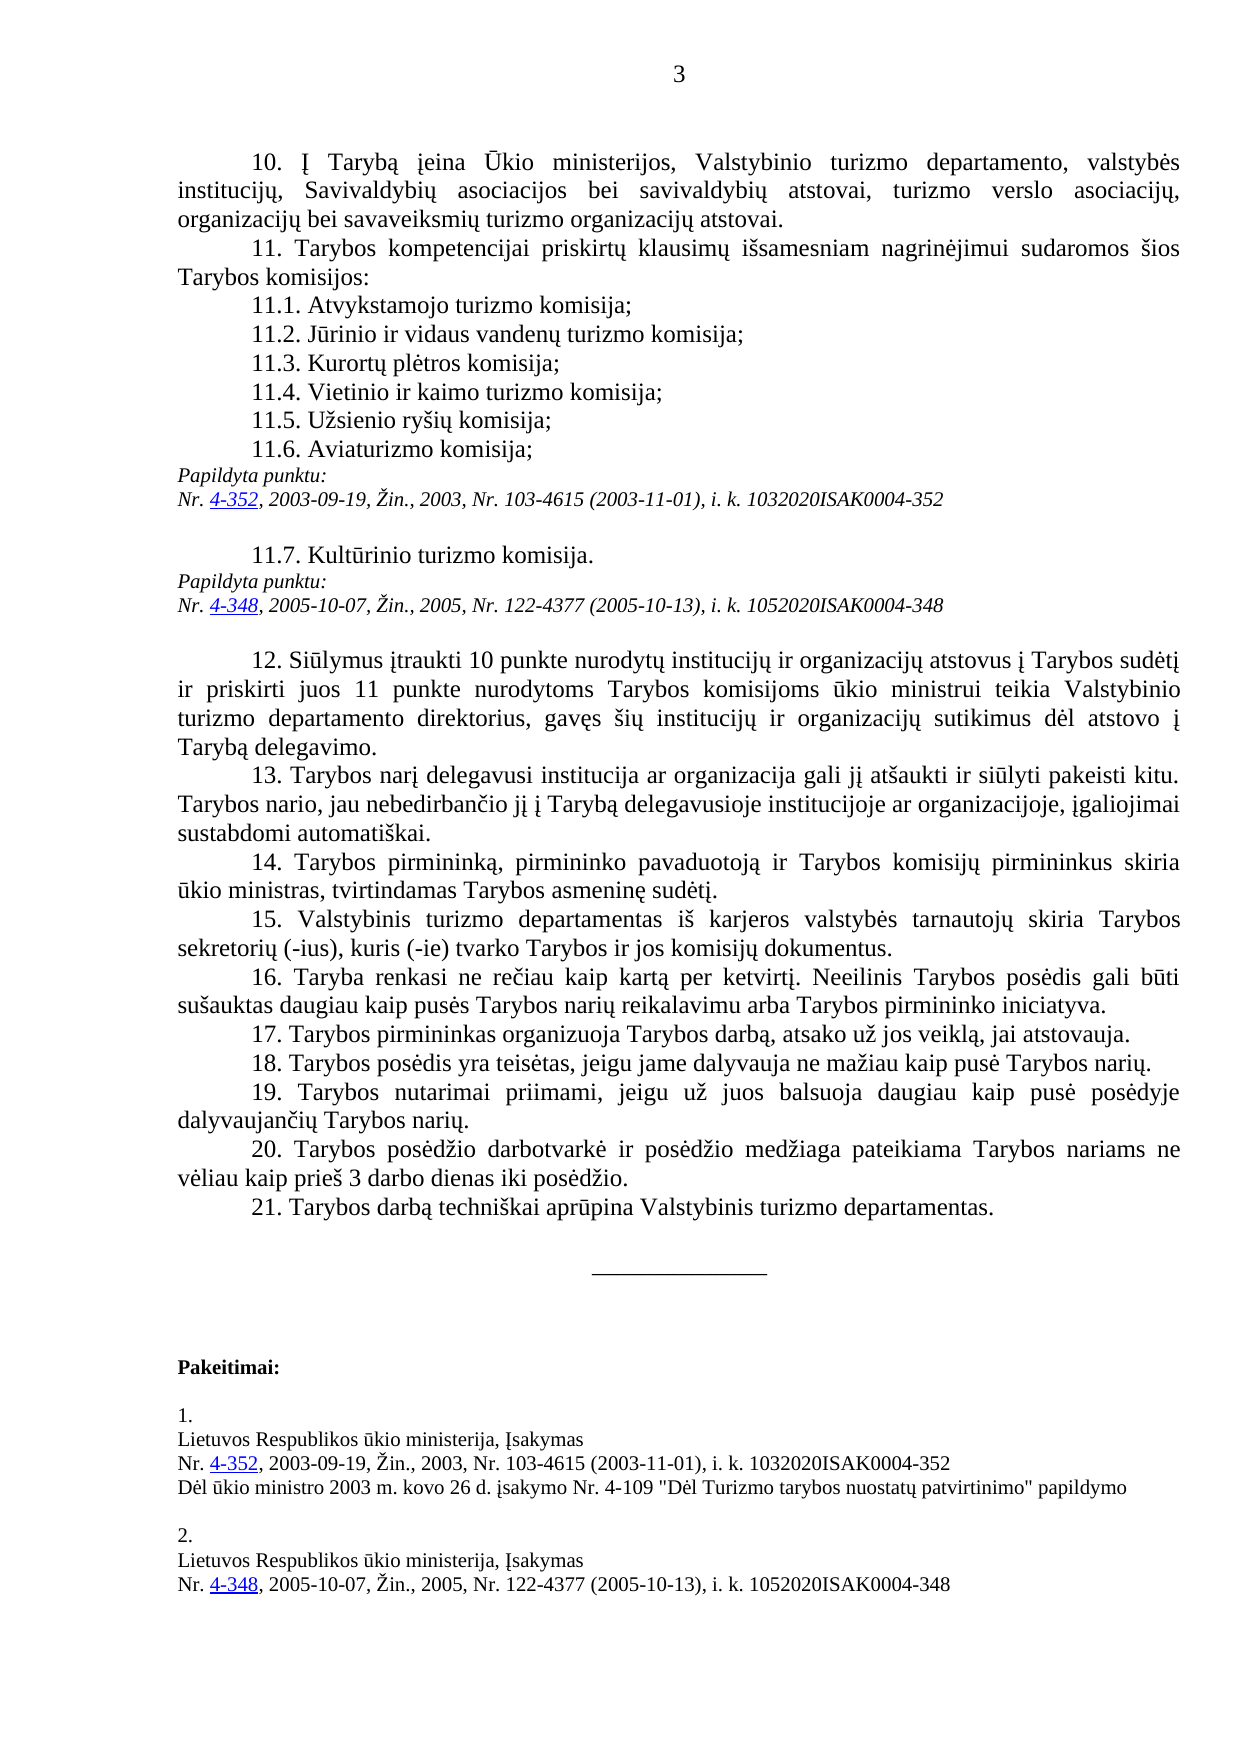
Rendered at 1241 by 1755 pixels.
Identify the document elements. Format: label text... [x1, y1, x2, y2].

text 11.6. Aviaturizmo komisija; [177, 434, 1181, 463]
text 11.1. Atvykstamojo turizmo komisija; [177, 291, 1181, 319]
text 18. Tarybos posėdis yra teisėtas, jeigu jame dalyvauja ne mažiau kaip pusė Tarybos narių. [177, 1048, 1181, 1077]
text 17. Tarybos pirmininkas organizuoja Tarybos darbą, atsako už jos veiklą, jai atstovauja. [177, 1019, 1181, 1048]
text Pakeitimai: [177, 1355, 1181, 1379]
text Nr. 4-352, 2003-09-19, Žin., 2003, Nr. 103-4615 (2003-11-01), i. k. 1032020ISAK0004-352 [177, 487, 1181, 511]
text Lietuvos Respublikos ūkio ministerija, Įsakymas [177, 1427, 1181, 1451]
text Papildyta punktu: [177, 569, 1181, 593]
text 11.5. Užsienio ryšių komisija; [177, 406, 1181, 434]
text ______________ [177, 1249, 1181, 1278]
text Nr. 4-352, 2003-09-19, Žin., 2003, Nr. 103-4615 (2003-11-01), i. k. 1032020ISAK0004-352 [177, 1451, 1181, 1475]
text 2. [177, 1523, 1181, 1547]
text 21. Tarybos darbą techniškai aprūpina Valstybinis turizmo departamentas. [177, 1192, 1181, 1221]
text Papildyta punktu: [177, 463, 1181, 487]
text 1. [177, 1403, 1181, 1427]
text Nr. 4-348, 2005-10-07, Žin., 2005, Nr. 122-4377 (2005-10-13), i. k. 1052020ISAK0004-348 [177, 593, 1181, 617]
text 16. Taryba renkasi ne rečiau kaip kartą per ketvirtį. Neeilinis Tarybos posėdis gali būti sušauktas daugiau kaip pusės Tarybos narių reikalavimu arba Tarybos pirmininko iniciatyva. [177, 962, 1181, 1019]
text 11.2. Jūrinio ir vidaus vandenų turizmo komisija; [177, 319, 1181, 348]
text 11. Tarybos kompetencijai priskirtų klausimų išsamesniam nagrinėjimui sudaromos šios Tarybos komisijos: [177, 233, 1181, 291]
text 14. Tarybos pirmininką, pirmininko pavaduotoją ir Tarybos komisijų pirmininkus skiria ūkio ministras, tvirtindamas Tarybos asmeninę sudėtį. [177, 847, 1181, 904]
text Lietuvos Respublikos ūkio ministerija, Įsakymas [177, 1547, 1181, 1572]
text 13. Tarybos narį delegavusi institucija ar organizacija gali jį atšaukti ir siūlyti pakeisti kitu. Tarybos nario, jau nebedirbančio jį į Tarybą delegavusioje institucijoje ar organizacijoje, įgaliojimai sustabdomi automatiškai. [177, 761, 1181, 847]
text Nr. 4-348, 2005-10-07, Žin., 2005, Nr. 122-4377 (2005-10-13), i. k. 1052020ISAK0004-348 [177, 1572, 1181, 1596]
text 11.4. Vietinio ir kaimo turizmo komisija; [177, 377, 1181, 406]
text 11.3. Kurortų plėtros komisija; [177, 348, 1181, 377]
text 10. Į Tarybą įeina Ūkio ministerijos, Valstybinio turizmo departamento, valstybės institucijų, Savivaldybių asociacijos bei savivaldybių atstovai, turizmo verslo asociacijų, organizacijų bei savaveiksmių turizmo organizacijų atstovai. [177, 147, 1181, 233]
text 20. Tarybos posėdžio darbotvarkė ir posėdžio medžiaga pateikiama Tarybos nariams ne vėliau kaip prieš 3 darbo dienas iki posėdžio. [177, 1134, 1181, 1192]
text 12. Siūlymus įtraukti 10 punkte nurodytų institucijų ir organizacijų atstovus į Tarybos sudėtį ir priskirti juos 11 punkte nurodytoms Tarybos komisijoms ūkio ministrui teikia Valstybinio turizmo departamento direktorius, gavęs šių institucijų ir organizacijų sutikimus dėl atstovo į Tarybą delegavimo. [177, 646, 1181, 761]
text 11.7. Kultūrinio turizmo komisija. [177, 540, 1181, 569]
text 19. Tarybos nutarimai priimami, jeigu už juos balsuoja daugiau kaip pusė posėdyje dalyvaujančių Tarybos narių. [177, 1077, 1181, 1134]
text Dėl ūkio ministro 2003 m. kovo 26 d. įsakymo Nr. 4-109 "Dėl Turizmo tarybos nuostatų patvirtinimo" papildymo [177, 1475, 1181, 1499]
text 15. Valstybinis turizmo departamentas iš karjeros valstybės tarnautojų skiria Tarybos sekretorių (-ius), kuris (-ie) tvarko Tarybos ir jos komisijų dokumentus. [177, 904, 1181, 962]
